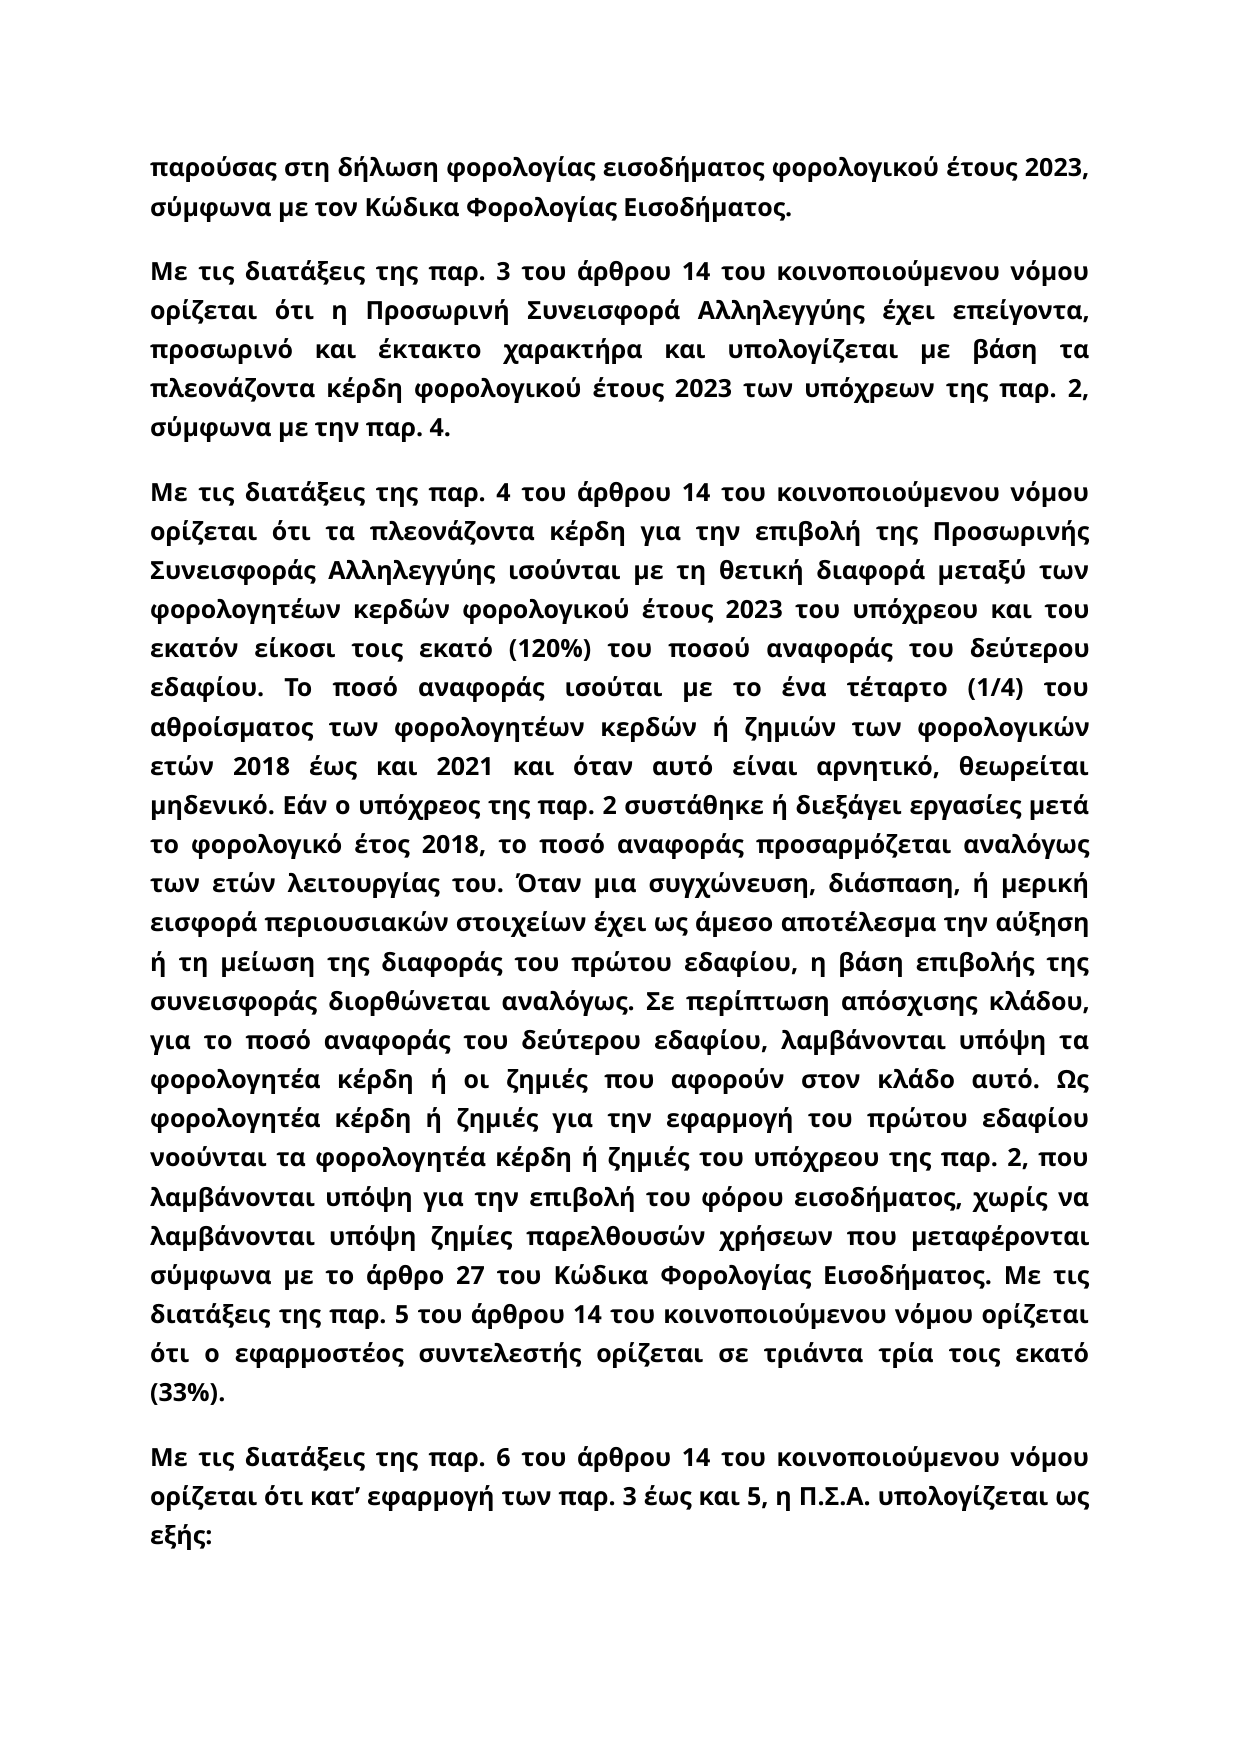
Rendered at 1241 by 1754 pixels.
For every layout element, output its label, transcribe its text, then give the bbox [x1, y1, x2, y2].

text Με τις διατάξεις της παρ. 6 του άρθρου 14 του κοινοποιούμενου νόμου ορίζεται ότι κατ’ εφαρμογή των παρ. 3 έως και 5, η Π.Σ.Α. υπολογίζεται ως εξής: [150, 1439, 1090, 1552]
text Με τις διατάξεις της παρ. 3 του άρθρου 14 του κοινοποιούμενου νόμου ορίζεται ότι η Προσωρινή Συνεισφορά Αλληλεγγύης έχει επείγοντα, προσωρινό και έκτακτο χαρακτήρα και υπολογίζεται με βάση τα πλεονάζοντα κέρδη φορολογικού έτους 2023 των υπόχρεων της παρ. 2, σύμφωνα με την παρ. 4. [150, 253, 1090, 444]
text παρούσας στη δήλωση φορολογίας εισοδήματος φορολογικού έτους 2023, σύμφωνα με τον Κώδικα Φορολογίας Εισοδήματος. [150, 150, 1090, 223]
text Με τις διατάξεις της παρ. 4 του άρθρου 14 του κοινοποιούμενου νόμου ορίζεται ότι τα πλεονάζοντα κέρδη για την επιβολή της Προσωρινής Συνεισφοράς Αλληλεγγύης ισούνται με τη θετική διαφορά μεταξύ των φορολογητέων κερδών φορολογικού έτους 2023 του υπόχρεου και του εκατόν είκοσι τοις εκατό (120%) του ποσού αναφοράς του δεύτερου εδαφίου. Το ποσό αναφοράς ισούται με το ένα τέταρτο (1/4) του αθροίσματος των φορολογητέων κερδών ή ζημιών των φορολογικών ετών 2018 έως και 2021 και όταν αυτό είναι αρνητικό, θεωρείται μηδενικό. Εάν ο υπόχρεος της παρ. 2 συστάθηκε ή διεξάγει εργασίες μετά το φορολογικό έτος 2018, το ποσό αναφοράς προσαρμόζεται αναλόγως των ετών λειτουργίας του. Όταν μια συγχώνευση, διάσπαση, ή μερική εισφορά περιουσιακών στοιχείων έχει ως άμεσο αποτέλεσμα την αύξηση ή τη μείωση της διαφοράς του πρώτου εδαφίου, η βάση επιβολής της συνεισφοράς διορθώνεται αναλόγως. Σε περίπτωση απόσχισης κλάδου, για το ποσό αναφοράς του δεύτερου εδαφίου, λαμβάνονται υπόψη τα φορολογητέα κέρδη ή οι ζημιές που αφορούν στον κλάδο αυτό. Ως φορολογητέα κέρδη ή ζημιές για την εφαρμογή του πρώτου εδαφίου νοούνται τα φορολογητέα κέρδη ή ζημιές του υπόχρεου της παρ. 2, που λαμβάνονται υπόψη για την επιβολή του φόρου εισοδήματος, χωρίς να λαμβάνονται υπόψη ζημίες παρελθουσών χρήσεων που μεταφέρονται σύμφωνα με το άρθρο 27 του Κώδικα Φορολογίας Εισοδήματος. Με τις διατάξεις της παρ. 5 του άρθρου 14 του κοινοποιούμενου νόμου ορίζεται ότι ο εφαρμοστέος συντελεστής ορίζεται σε τριάντα τρία τοις εκατό (33%). [150, 474, 1090, 1409]
